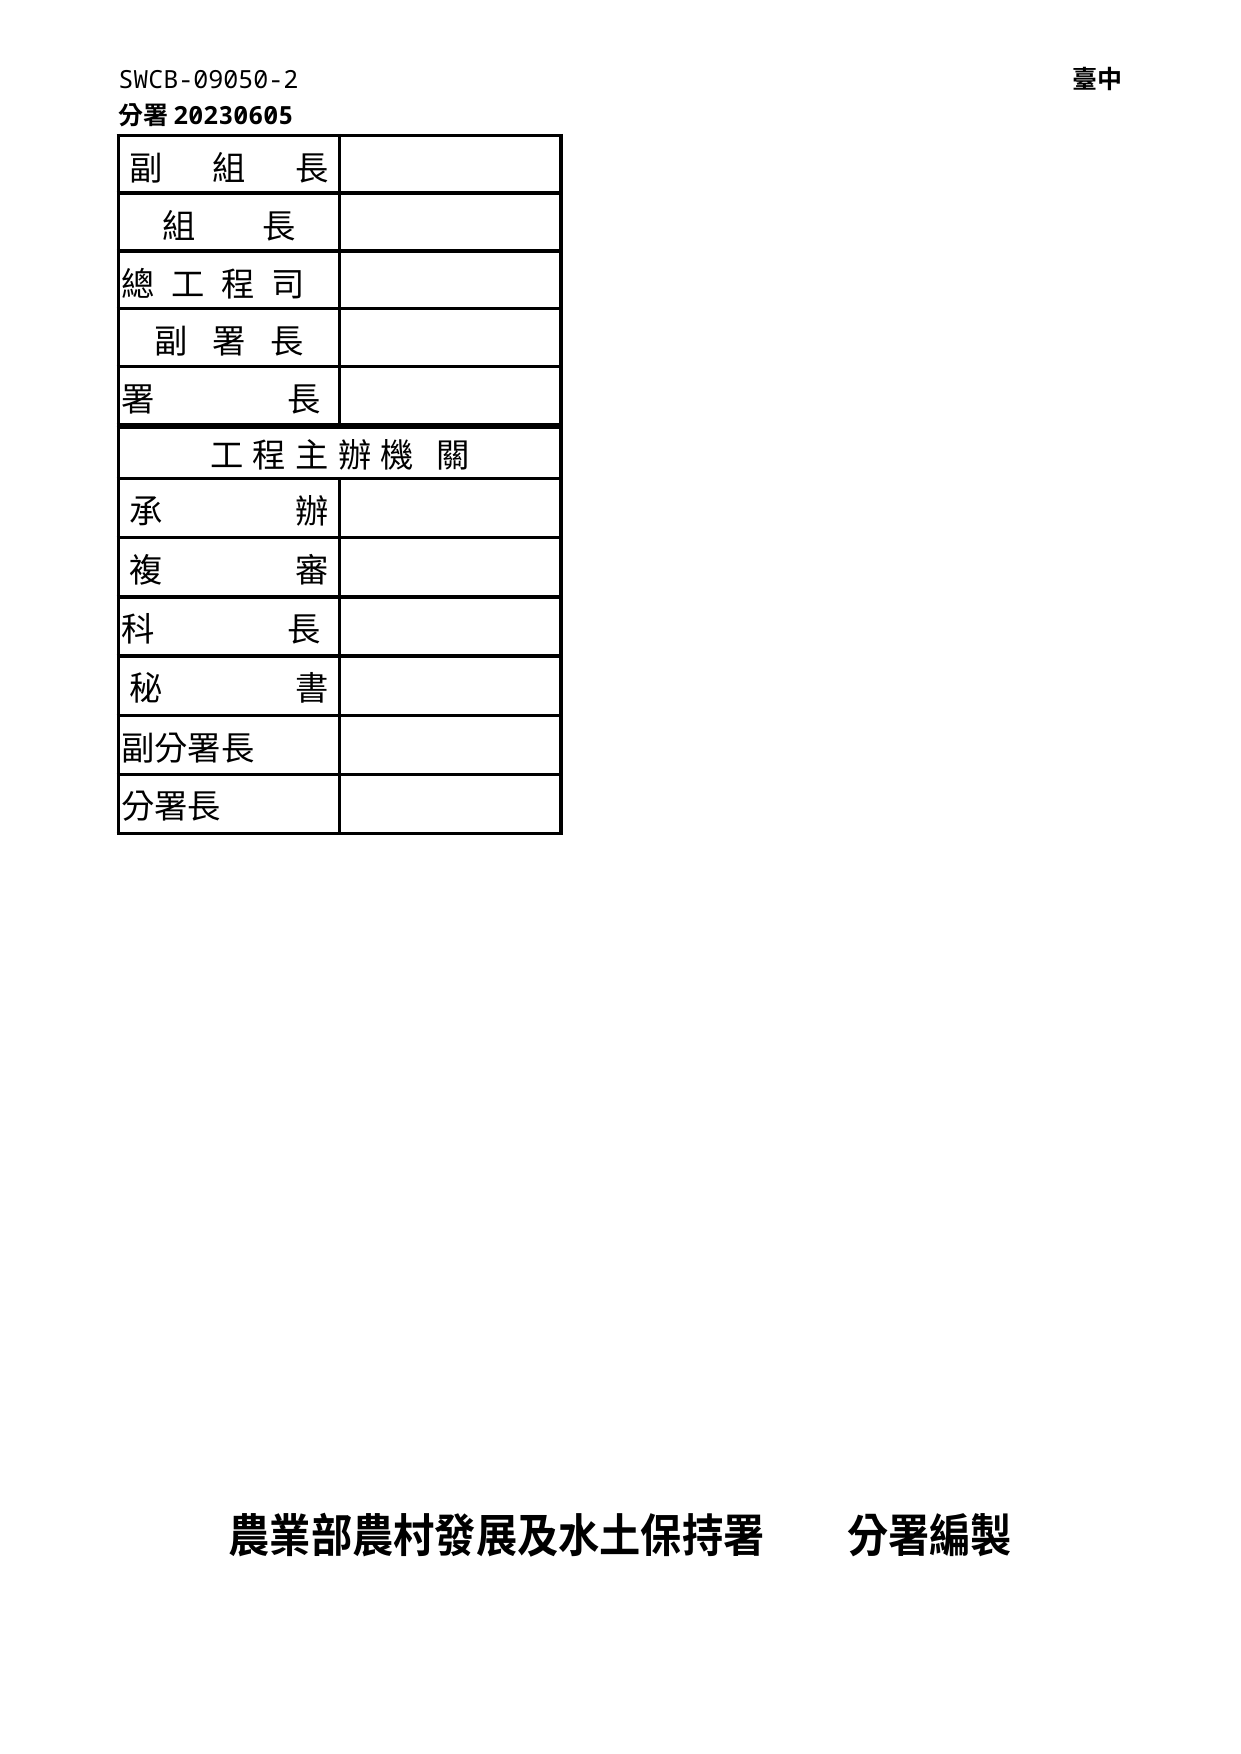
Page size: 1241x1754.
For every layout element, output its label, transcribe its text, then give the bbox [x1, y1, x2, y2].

table_cell 副署長 [120, 310, 338, 365]
table_cell [341, 658, 559, 713]
table_cell 科 長 [120, 599, 338, 654]
table_cell [341, 253, 559, 307]
table_cell [341, 480, 559, 536]
table_cell [341, 195, 559, 249]
table_cell 副分署長 [120, 717, 338, 772]
table_cell [341, 137, 559, 191]
table_cell 副 組 長 [120, 137, 338, 191]
table_cell [341, 717, 559, 772]
text 農業部農村發展及水土保持署 分署編製 [118, 1460, 1122, 1585]
table_cell [341, 310, 559, 365]
table_cell 總 工 程 司 [120, 253, 338, 307]
table_cell 組長 [120, 195, 338, 249]
table_cell [341, 368, 559, 423]
table_cell [341, 539, 559, 595]
table_cell 承 辦 [120, 480, 338, 536]
table_cell 複 審 [120, 539, 338, 595]
table_cell 分署長 [120, 776, 338, 832]
table_cell 秘 書 [120, 658, 338, 713]
table_cell [341, 776, 559, 832]
table_cell 署 長 [120, 368, 338, 423]
table_header 工程主辦機 關 [120, 429, 559, 477]
table_cell [341, 599, 559, 654]
